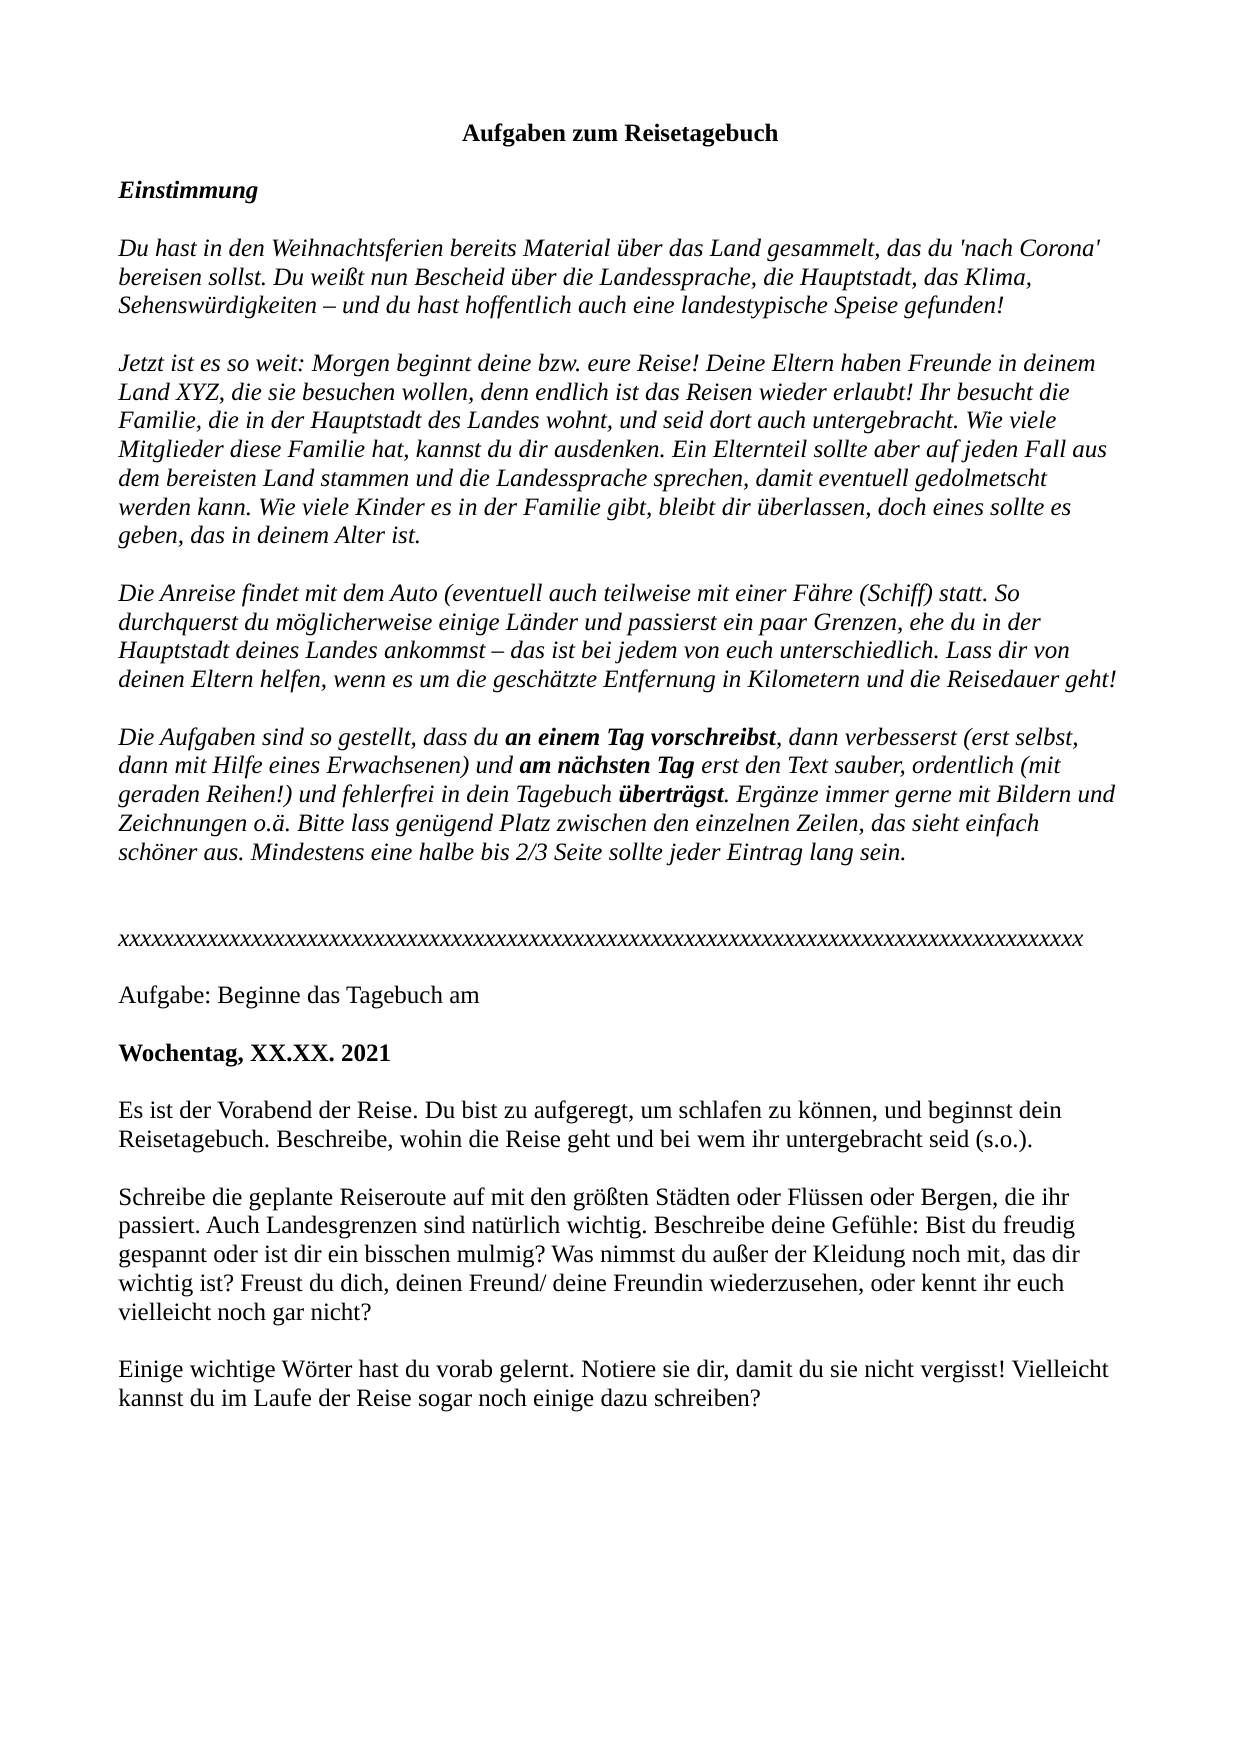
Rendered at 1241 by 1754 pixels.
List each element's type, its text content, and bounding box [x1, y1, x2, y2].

text Es ist der Vorabend der Reise. Du bist zu aufgeregt, um schlafen zu können, und beginnst dein Reisetagebuch. Beschreibe, wohin die Reise geht und bei wem ihr untergebracht seid (s.o.). [118, 1096, 1122, 1153]
text Jetzt ist es so weit: Morgen beginnt deine bzw. eure Reise! Deine Eltern haben Freunde in deinem Land XYZ, die sie besuchen wollen, denn endlich ist das Reisen wieder erlaubt! Ihr besucht die Familie, die in der Hauptstadt des Landes wohnt, und seid dort auch untergebracht. Wie viele Mitglieder diese Familie hat, kannst du dir ausdenken. Ein Elternteil sollte aber auf jeden Fall aus dem bereisten Land stammen und die Landessprache sprechen, damit eventuell gedolmetscht werden kann. Wie viele Kinder es in der Familie gibt, bleibt dir überlassen, doch eines sollte es geben, das in deinem Alter ist. [118, 348, 1122, 549]
text Einstimmung [118, 176, 1122, 204]
text xxxxxxxxxxxxxxxxxxxxxxxxxxxxxxxxxxxxxxxxxxxxxxxxxxxxxxxxxxxxxxxxxxxxxxxxxxxxxxxxxxxxxxx [118, 923, 1122, 952]
text Schreibe die geplante Reiseroute auf mit den größten Städten oder Flüssen oder Bergen, die ihr passiert. Auch Landesgrenzen sind natürlich wichtig. Beschreibe deine Gefühle: Bist du freudig gespannt oder ist dir ein bisschen mulmig? Was nimmst du außer der Kleidung noch mit, das dir wichtig ist? Freust du dich, deinen Freund/ deine Freundin wiederzusehen, oder kennt ihr euch vielleicht noch gar nicht? [118, 1182, 1122, 1326]
text Die Anreise findet mit dem Auto (eventuell auch teilweise mit einer Fähre (Schiff) statt. So durchquerst du möglicherweise einige Länder und passierst ein paar Grenzen, ehe du in der Hauptstadt deines Landes ankommst – das ist bei jedem von euch unterschiedlich. Lass dir von deinen Eltern helfen, wenn es um die geschätzte Entfernung in Kilometern und die Reisedauer geht! [118, 578, 1122, 693]
text Aufgaben zum Reisetagebuch [118, 118, 1122, 147]
text Einige wichtige Wörter hast du vorab gelernt. Notiere sie dir, damit du sie nicht vergisst! Vielleicht kannst du im Laufe der Reise sogar noch einige dazu schreiben? [118, 1354, 1122, 1412]
text Wochentag, XX.XX. 2021 [118, 1038, 1122, 1067]
text Du hast in den Weihnachtsferien bereits Material über das Land gesammelt, das du 'nach Corona' bereisen sollst. Du weißt nun Bescheid über die Landessprache, die Hauptstadt, das Klima, Sehenswürdigkeiten – und du hast hoffentlich auch eine landestypische Speise gefunden! [118, 233, 1122, 319]
text Aufgabe: Beginne das Tagebuch am [118, 981, 1122, 1009]
text Die Aufgaben sind so gestellt, dass du an einem Tag vorschreibst, dann verbesserst (erst selbst, dann mit Hilfe eines Erwachsenen) und am nächsten Tag erst den Text sauber, ordentlich (mit geraden Reihen!) und fehlerfrei in dein Tagebuch überträgst. Ergänze immer gerne mit Bildern und Zeichnungen o.ä. Bitte lass genügend Platz zwischen den einzelnen Zeilen, das sieht einfach schöner aus. Mindestens eine halbe bis 2/3 Seite sollte jeder Eintrag lang sein. [118, 722, 1122, 866]
